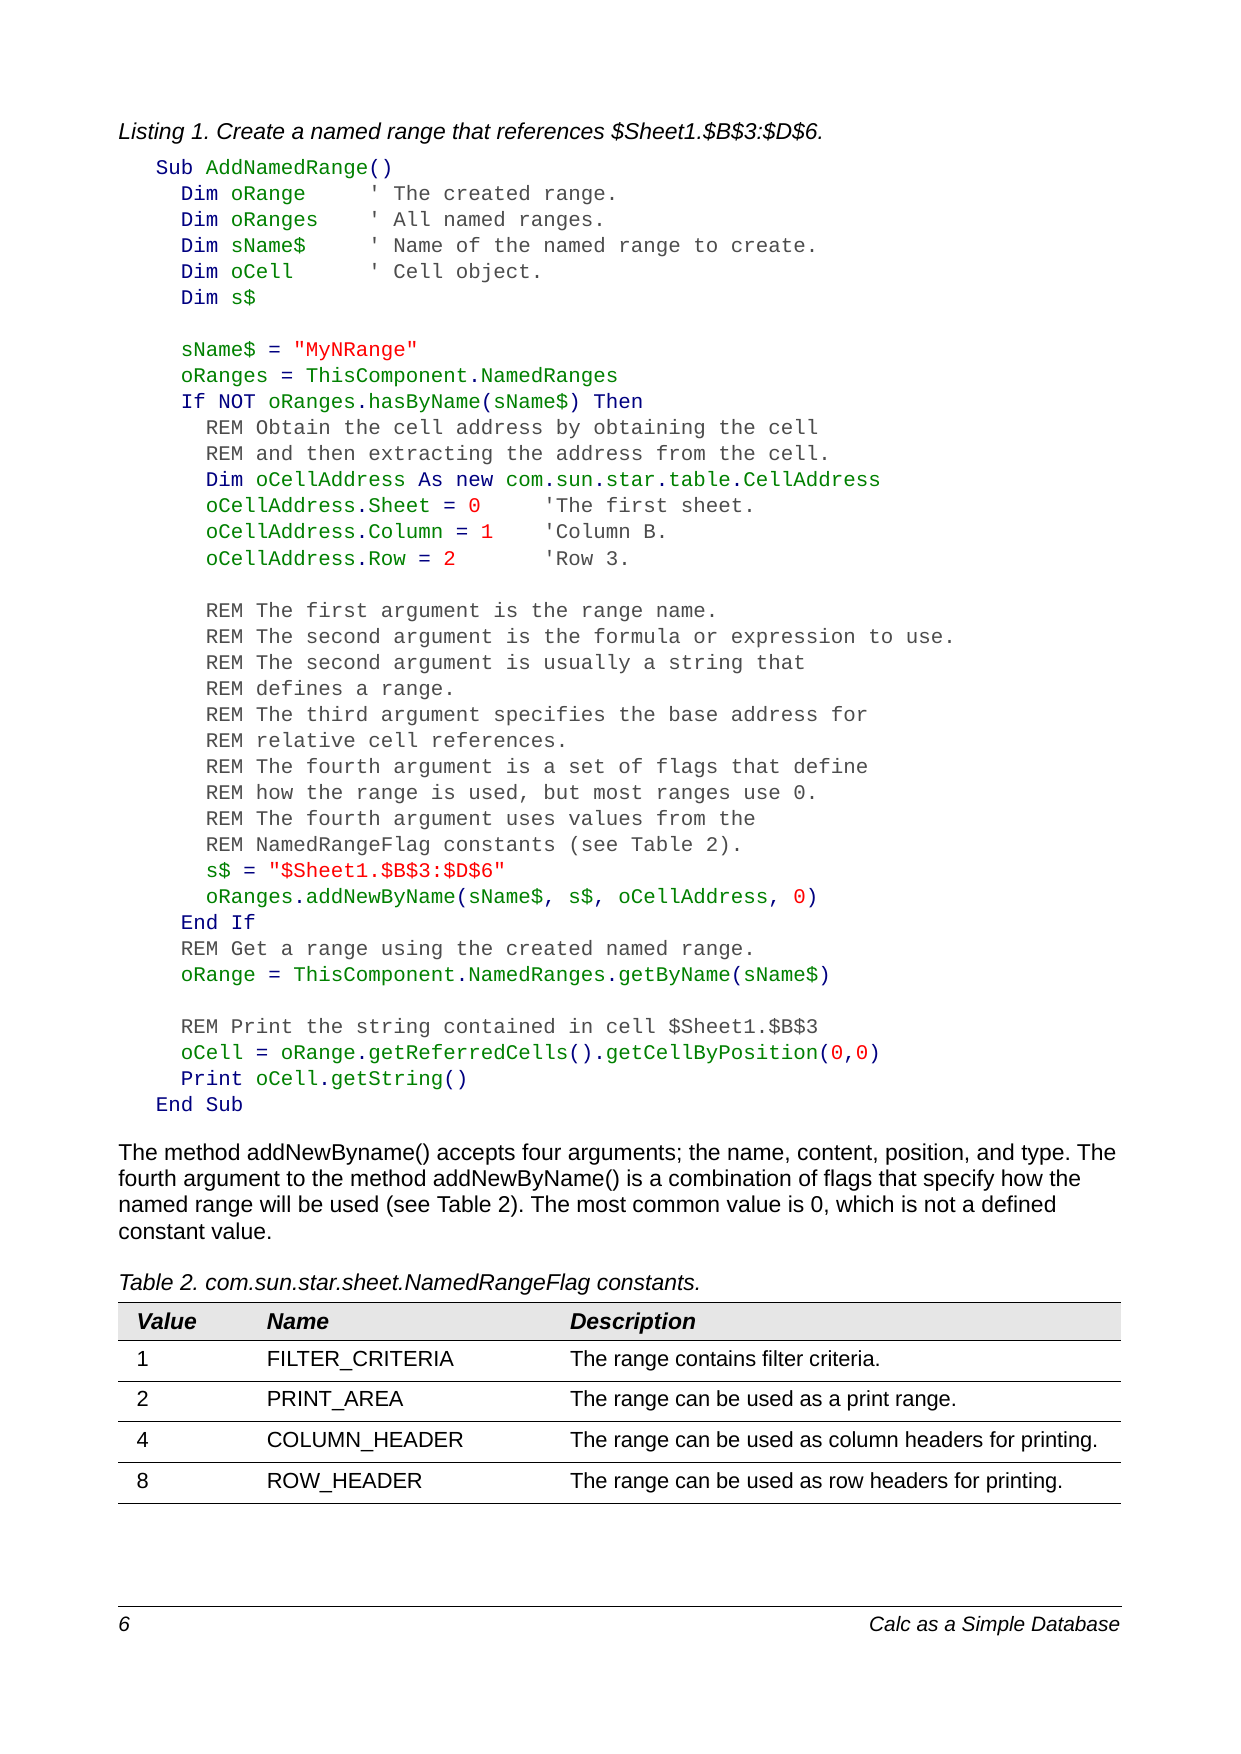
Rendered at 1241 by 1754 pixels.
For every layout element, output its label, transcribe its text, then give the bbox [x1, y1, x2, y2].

table_cell 1 [118, 1341, 248, 1381]
text s$ = "$Sheet1.$B$3:$D$6" [156, 860, 1092, 884]
text Dim oRanges ' All named ranges. [156, 209, 1092, 233]
text oRanges = ThisComponent.NamedRanges [156, 365, 1092, 389]
text End If [156, 912, 1092, 936]
text oRanges.addNewByName(sName$, s$, oCellAddress, 0) [156, 886, 1092, 910]
text Dim oCellAddress As new com.sun.star.table.CellAddress [156, 469, 1092, 493]
text REM The second argument is the formula or expression to use. [156, 626, 1092, 649]
text REM how the range is used, but most ranges use 0. [156, 782, 1092, 806]
text Table 2. com.sun.star.sheet.NamedRangeFlag constants. [118, 1269, 1122, 1296]
text REM The third argument specifies the base address for [156, 704, 1092, 727]
text Sub AddNamedRange() [156, 157, 1092, 181]
text REM The second argument is usually a string that [156, 652, 1092, 675]
text If NOT oRanges.hasByName(sName$) Then [156, 391, 1092, 415]
text oCell = oRange.getReferredCells().getCellByPosition(0,0) [156, 1042, 1092, 1066]
text REM Obtain the cell address by obtaining the cell [156, 417, 1092, 441]
text The method addNewByname() accepts four arguments; the name, content, position, and type. The fourth argument to the method addNewByName() is a combination of flags that specify how the named range will be used (see Table 2). The most common value is 0, which is not a defined constant value. [118, 1139, 1122, 1244]
text Dim oCell ' Cell object. [156, 261, 1092, 285]
text oCellAddress.Column = 1 'Column B. [156, 522, 1092, 545]
table_cell FILTER_CRITERIA [248, 1341, 551, 1381]
text REM The fourth argument is a set of flags that define [156, 756, 1092, 779]
table_cell The range can be used as row headers for printing. [551, 1463, 1121, 1503]
table_cell The range can be used as column headers for printing. [551, 1422, 1121, 1462]
text oCellAddress.Row = 2 'Row 3. [156, 548, 1092, 571]
table_cell 8 [118, 1463, 248, 1503]
text REM The fourth argument uses values from the [156, 808, 1092, 832]
list Listing 1. Create a named range that references $Sheet1.$B$3:$D$6. [118, 118, 1122, 144]
text REM The first argument is the range name. [156, 600, 1092, 623]
table_cell 2 [118, 1382, 248, 1421]
table_cell The range can be used as a print range. [551, 1382, 1121, 1421]
table_header Description [551, 1303, 1121, 1340]
table_header Value [118, 1303, 248, 1340]
text REM Print the string contained in cell $Sheet1.$B$3 [156, 1016, 1092, 1040]
table_cell COLUMN_HEADER [248, 1422, 551, 1462]
text REM and then extracting the address from the cell. [156, 443, 1092, 467]
text REM NamedRangeFlag constants (see Table 2). [156, 834, 1092, 858]
text Print oCell.getString() [156, 1068, 1092, 1092]
text Dim s$ [156, 287, 1092, 311]
text Dim sName$ ' Name of the named range to create. [156, 235, 1092, 259]
table_cell ROW_HEADER [248, 1463, 551, 1503]
text REM defines a range. [156, 678, 1092, 701]
text REM Get a range using the created named range. [156, 938, 1092, 962]
table_cell 4 [118, 1422, 248, 1462]
table_header Name [248, 1303, 551, 1340]
text Dim oRange ' The created range. [156, 183, 1092, 207]
text End Sub [156, 1094, 1092, 1118]
text sName$ = "MyNRange" [156, 339, 1092, 363]
text oRange = ThisComponent.NamedRanges.getByName(sName$) [156, 964, 1092, 988]
table_cell PRINT_AREA [248, 1382, 551, 1421]
text oCellAddress.Sheet = 0 'The first sheet. [156, 496, 1092, 519]
text REM relative cell references. [156, 730, 1092, 753]
table_cell The range contains filter criteria. [551, 1341, 1121, 1381]
